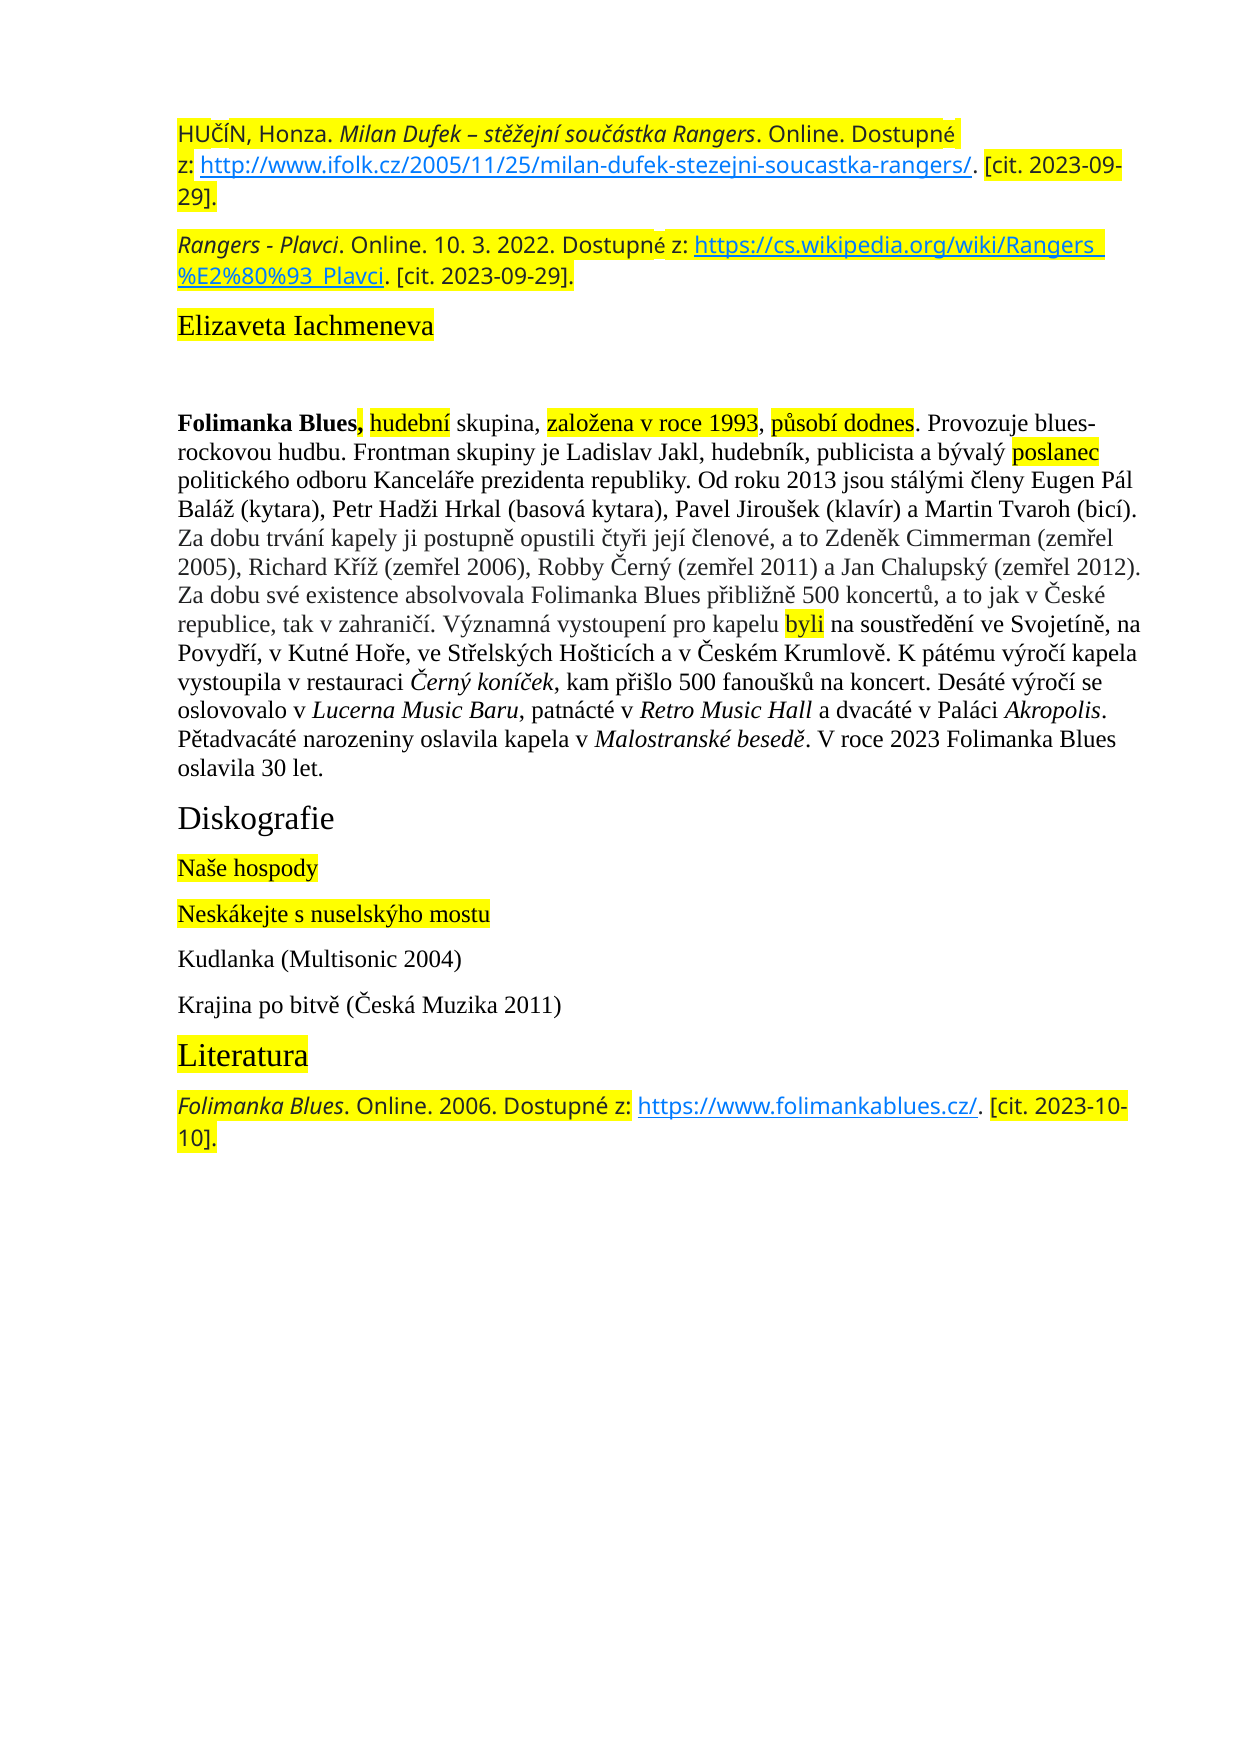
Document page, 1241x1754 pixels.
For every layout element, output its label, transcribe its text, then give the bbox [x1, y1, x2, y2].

text Naše hospody [177, 853, 1152, 882]
text Elizaveta Iachmeneva [177, 308, 1152, 341]
text Kudlanka (Multisonic 2004) [177, 944, 1152, 973]
text Krajina po bitvě (Česká Muzika 2011) [177, 990, 1152, 1018]
text Folimanka Blues, hudební skupina, založena v roce 1993, působí dodnes. Provozuje blues-rockovou hudbu. Frontman skupiny je Ladislav Jakl, hudebník, publicista a bývalý poslanec politického odboru Kanceláře prezidenta republiky. Od roku 2013 jsou stálými členy Eugen Pál Baláž (kytara), Petr Hadži Hrkal (basová kytara), Pavel Jiroušek (klavír) a Martin Tvaroh (bicí). Za dobu trvání kapely ji postupně opustili čtyři její členové, a to Zdeněk Cimmerman (zemřel 2005), Richard Kříž (zemřel 2006), Robby Černý (zemřel 2011) a Jan Chalupský (zemřel 2012). Za dobu své existence absolvovala Folimanka Blues přibližně 500 koncertů, a to jak v České republice, tak v zahraničí. Významná vystoupení pro kapelu byli na soustředění ve Svojetíně, na Povydří, v Kutné Hoře, ve Střelských Hošticích a v Českém Krumlově. K pátému výročí kapela vystoupila v restauraci Černý koníček, kam přišlo 500 fanoušků na koncert. Desáté výročí se oslovovalo v Lucerna Music Baru, patnácté v Retro Music Hall a dvacáté v Paláci Akropolis. Pětadvacáté narozeniny oslavila kapela v Malostranské besedě. V roce 2023 Folimanka Blues oslavila 30 let. [177, 408, 1152, 782]
text Neskákejte s nuselskýho mostu [177, 899, 1152, 928]
text HUČÍN, Honza. Milan Dufek – stěžejní součástka Rangers. Online. Dostupné z: http://www.ifolk.cz/2005/11/25/milan-dufek-stezejni-soucastka-rangers/. [cit. 2023-09-29]. [177, 118, 1152, 212]
text Literatura [177, 1035, 1152, 1073]
text Rangers - Plavci. Online. 10. 3. 2022. Dostupné z: https://cs.wikipedia.org/wiki/Rangers_%E2%80%93_Plavci. [cit. 2023-09-29]. [177, 228, 1152, 291]
text Diskografie [177, 798, 1152, 837]
text Folimanka Blues. Online. 2006. Dostupné z: https://www.folimankablues.cz/. [cit. 2023-10-10]. [177, 1090, 1152, 1153]
